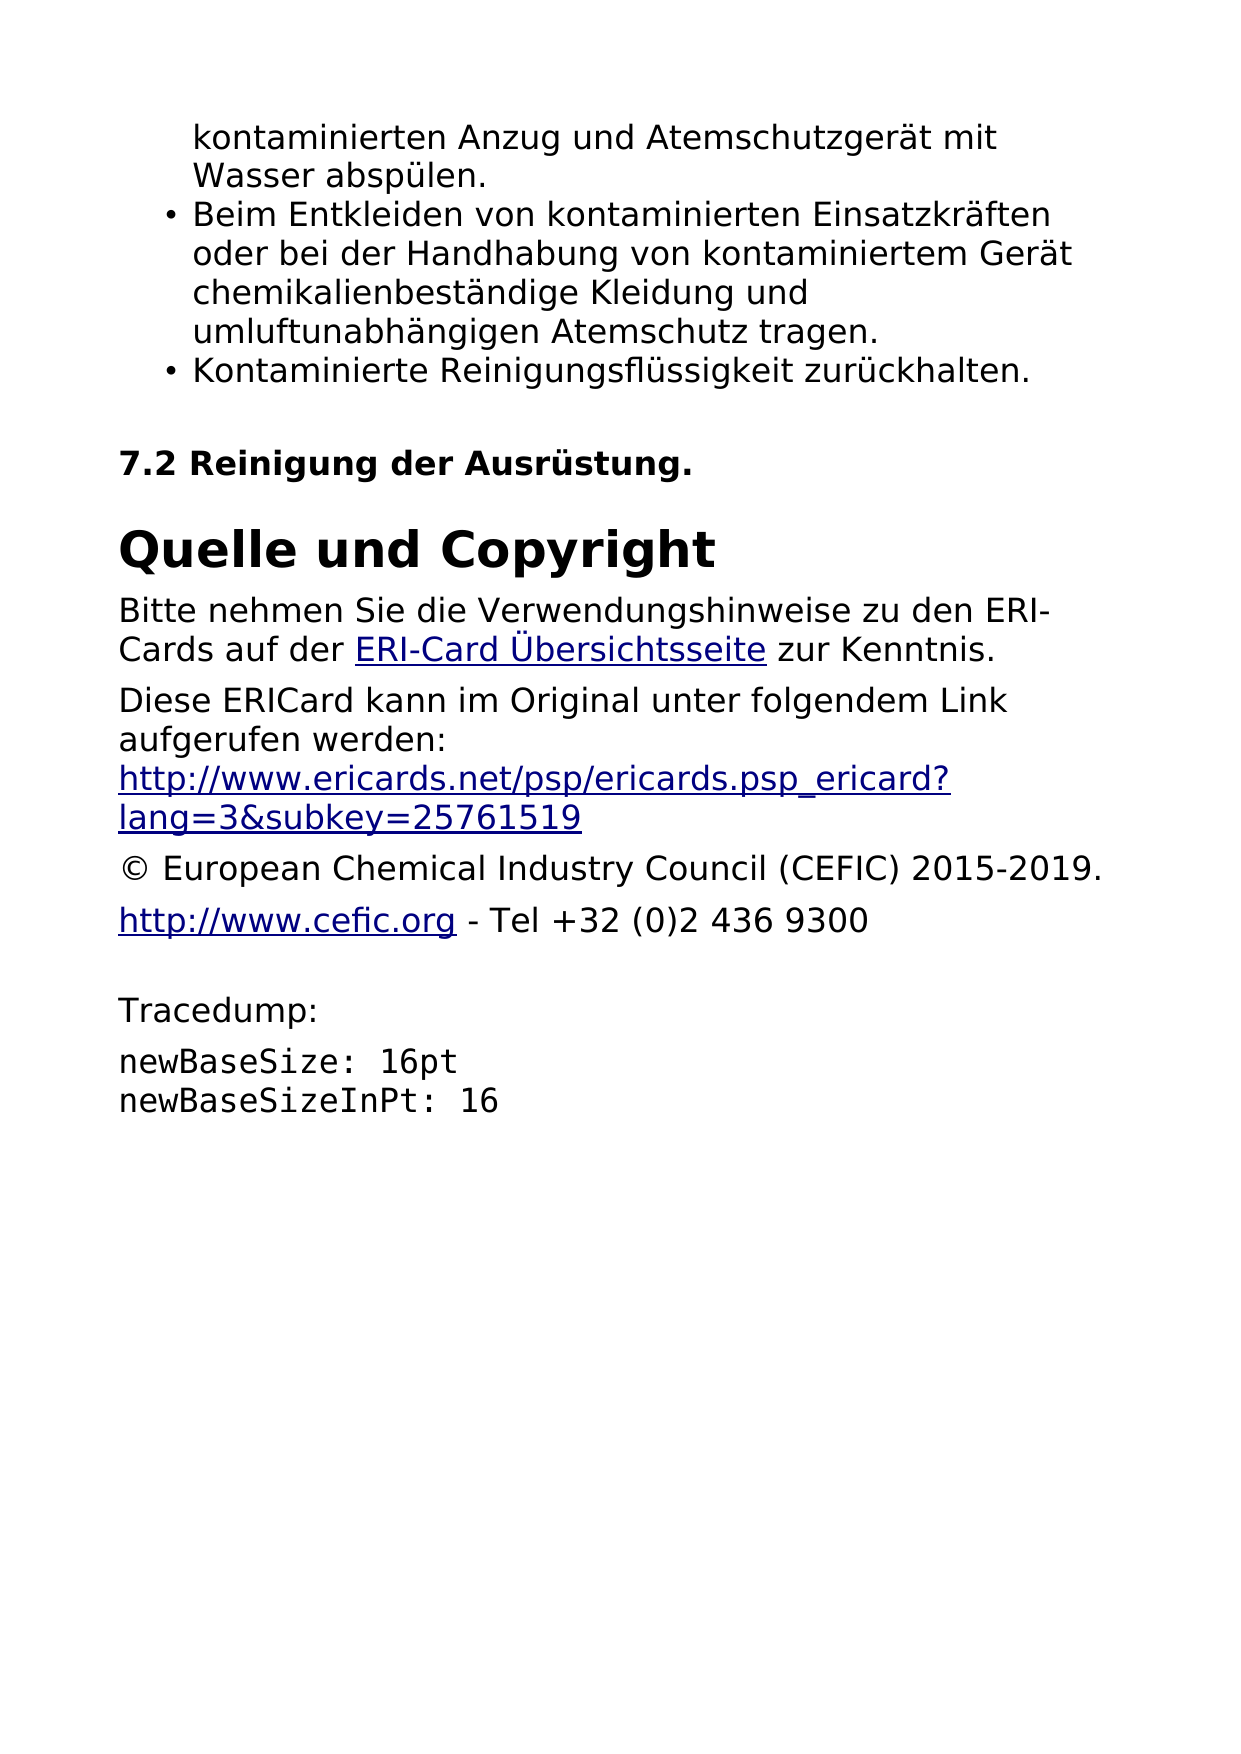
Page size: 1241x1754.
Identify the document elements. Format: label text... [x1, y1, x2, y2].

text © European Chemical Industry Council (CEFIC) 2015-2019. [118, 850, 1122, 889]
list Beim Entkleiden von kontaminierten Einsatzkräften oder bei der Handhabung von kontaminiertem Gerät chemikalienbeständige Kleidung und umluftunabhängigen Atemschutz tragen. [177, 196, 1122, 351]
list Kontaminierte Reinigungsflüssigkeit zurückhalten. [177, 351, 1122, 390]
text Diese ERICard kann im Original unter folgendem Link aufgerufen werden: http://www.ericards.net/psp/ericards.psp_ericard?lang=3&subkey=25761519 [118, 682, 1122, 837]
subtitle Quelle und Copyright [118, 521, 1122, 579]
text http://www.cefic.org - Tel +32 (0)2 436 9300 [118, 901, 1122, 940]
text Tracedump: [118, 952, 1122, 1030]
list kontaminierten Anzug und Atemschutzgerät mit Wasser abspülen. [177, 118, 1122, 196]
text newBaseSize: 16pt newBaseSizeInPt: 16 [118, 1043, 1122, 1120]
text Bitte nehmen Sie die Verwendungshinweise zu den ERI-Cards auf der ERI-Card Übersichtsseite zur Kenntnis. [118, 592, 1122, 669]
subtitle 7.2 Reinigung der Ausrüstung. [118, 444, 1122, 483]
